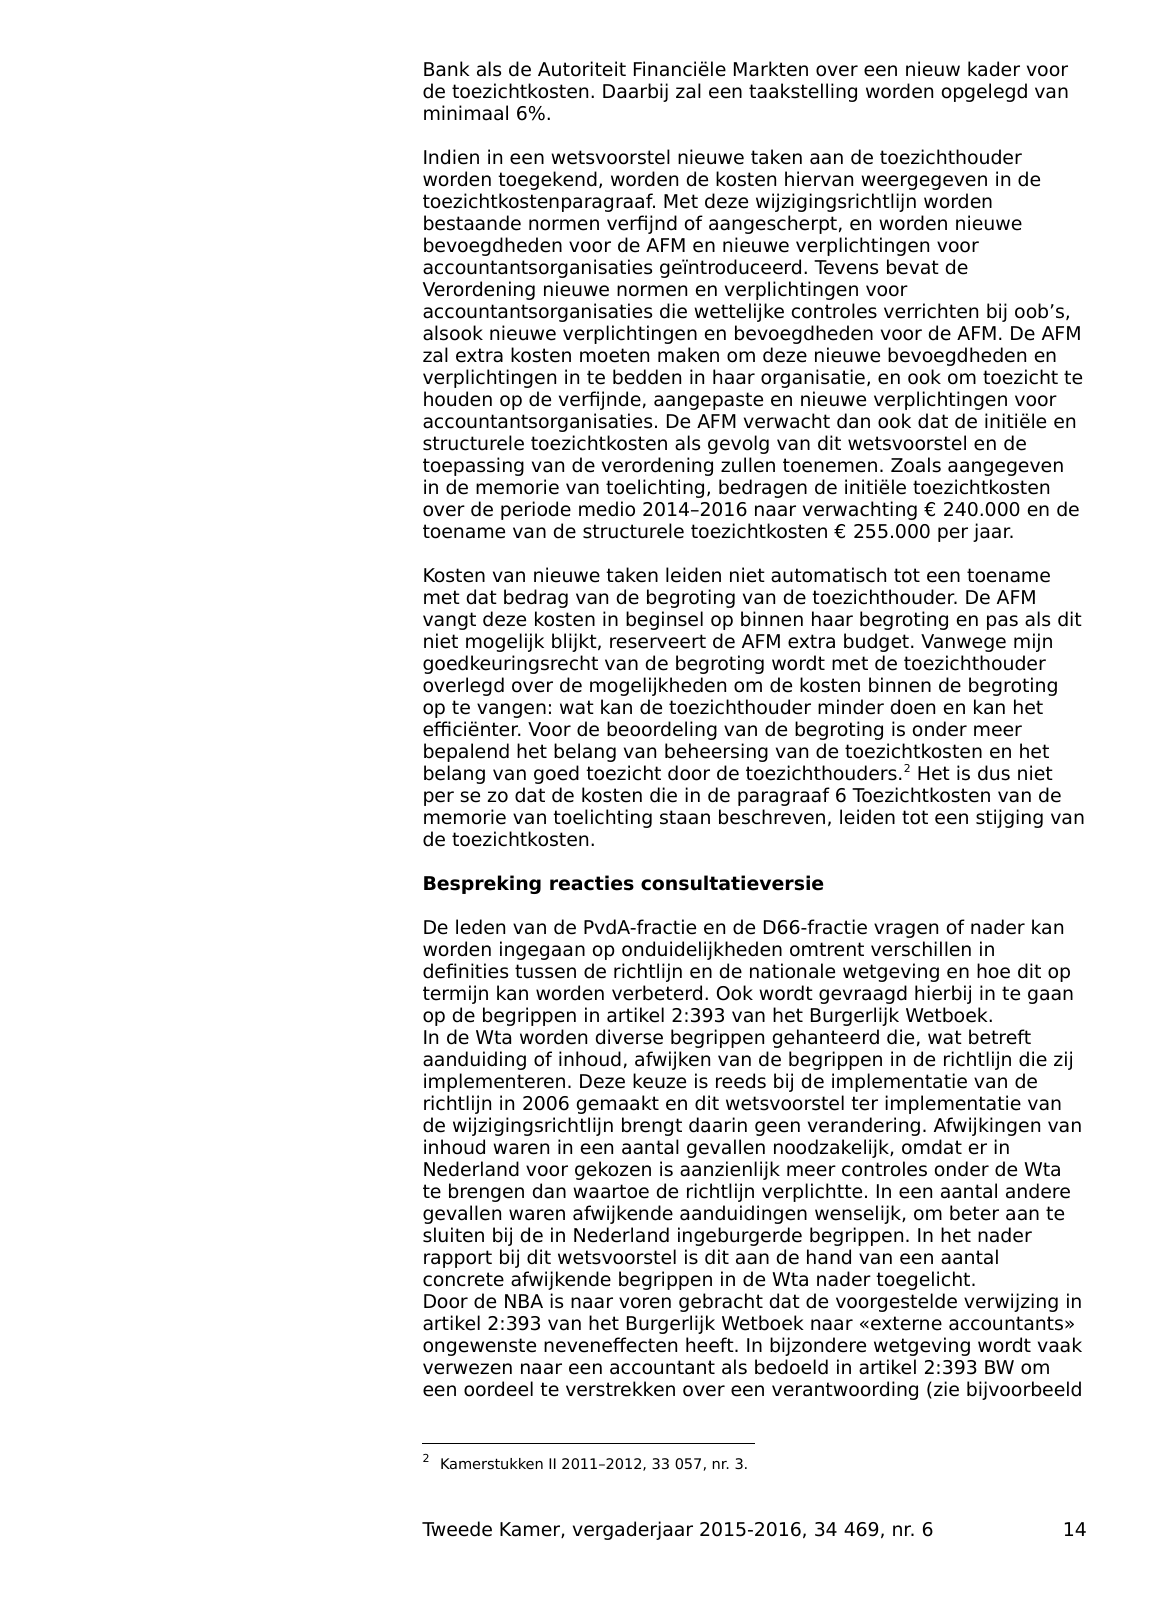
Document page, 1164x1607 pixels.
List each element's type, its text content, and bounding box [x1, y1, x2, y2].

text Bank als de Autoriteit Financiële Markten over een nieuw kader voor de toezichtkosten. Daarbij zal een taakstelling worden opgelegd van minimaal 6%. [422, 59, 1087, 125]
text Kamerstukken II 2011–2012, 33 057, nr. 3. [422, 1452, 1087, 1474]
text Indien in een wetsvoorstel nieuwe taken aan de toezichthouder worden toegekend, worden de kosten hiervan weergegeven in de toezichtkostenparagraaf. Met deze wijzigingsrichtlijn worden bestaande normen verfijnd of aangescherpt, en worden nieuwe bevoegdheden voor de AFM en nieuwe verplichtingen voor accountantsorganisaties geïntroduceerd. Tevens bevat de Verordening nieuwe normen en verplichtingen voor accountantsorganisaties die wettelijke controles verrichten bij oob’s, alsook nieuwe verplichtingen en bevoegdheden voor de AFM. De AFM zal extra kosten moeten maken om deze nieuwe bevoegdheden en verplichtingen in te bedden in haar organisatie, en ook om toezicht te houden op de verfijnde, aangepaste en nieuwe verplichtingen voor accountantsorganisaties. De AFM verwacht dan ook dat de initiële en structurele toezichtkosten als gevolg van dit wetsvoorstel en de toepassing van de verordening zullen toenemen. Zoals aangegeven in de memorie van toelichting, bedragen de initiële toezichtkosten over de periode medio 2014–2016 naar verwachting € 240.000 en de toename van de structurele toezichtkosten € 255.000 per jaar. [422, 147, 1087, 543]
text Door de NBA is naar voren gebracht dat de voorgestelde verwijzing in artikel 2:393 van het Burgerlijk Wetboek naar «externe accountants» ongewenste neveneffecten heeft. In bijzondere wetgeving wordt vaak verwezen naar een accountant als bedoeld in artikel 2:393 BW om een oordeel te verstrekken over een verantwoording (zie bijvoorbeeld [422, 1291, 1087, 1401]
text In de Wta worden diverse begrippen gehanteerd die, wat betreft aanduiding of inhoud, afwijken van de begrippen in de richtlijn die zij implementeren. Deze keuze is reeds bij de implementatie van de richtlijn in 2006 gemaakt en dit wetsvoorstel ter implementatie van de wijzigingsrichtlijn brengt daarin geen verandering. Afwijkingen van inhoud waren in een aantal gevallen noodzakelijk, omdat er in Nederland voor gekozen is aanzienlijk meer controles onder de Wta te brengen dan waartoe de richtlijn verplichtte. In een aantal andere gevallen waren afwijkende aanduidingen wenselijk, om beter aan te sluiten bij de in Nederland ingeburgerde begrippen. In het nader rapport bij dit wetsvoorstel is dit aan de hand van een aantal concrete afwijkende begrippen in de Wta nader toegelicht. [422, 1027, 1087, 1291]
text Kosten van nieuwe taken leiden niet automatisch tot een toename met dat bedrag van de begroting van de toezichthouder. De AFM vangt deze kosten in beginsel op binnen haar begroting en pas als dit niet mogelijk blijkt, reserveert de AFM extra budget. Vanwege mijn goedkeuringsrecht van de begroting wordt met de toezichthouder overlegd over de mogelijkheden om de kosten binnen de begroting op te vangen: wat kan de toezichthouder minder doen en kan het efficiënter. Voor de beoordeling van de begroting is onder meer bepalend het belang van beheersing van de toezichtkosten en het belang van goed toezicht door de toezichthouders. Het is dus niet per se zo dat de kosten die in de paragraaf 6 Toezichtkosten van de memorie van toelichting staan beschreven, leiden tot een stijging van de toezichtkosten. [422, 565, 1087, 851]
text De leden van de PvdA-fractie en de D66-fractie vragen of nader kan worden ingegaan op onduidelijkheden omtrent verschillen in definities tussen de richtlijn en de nationale wetgeving en hoe dit op termijn kan worden verbeterd. Ook wordt gevraagd hierbij in te gaan op de begrippen in artikel 2:393 van het Burgerlijk Wetboek. [422, 917, 1087, 1027]
subtitle Bespreking reacties consultatieversie [422, 873, 1087, 895]
